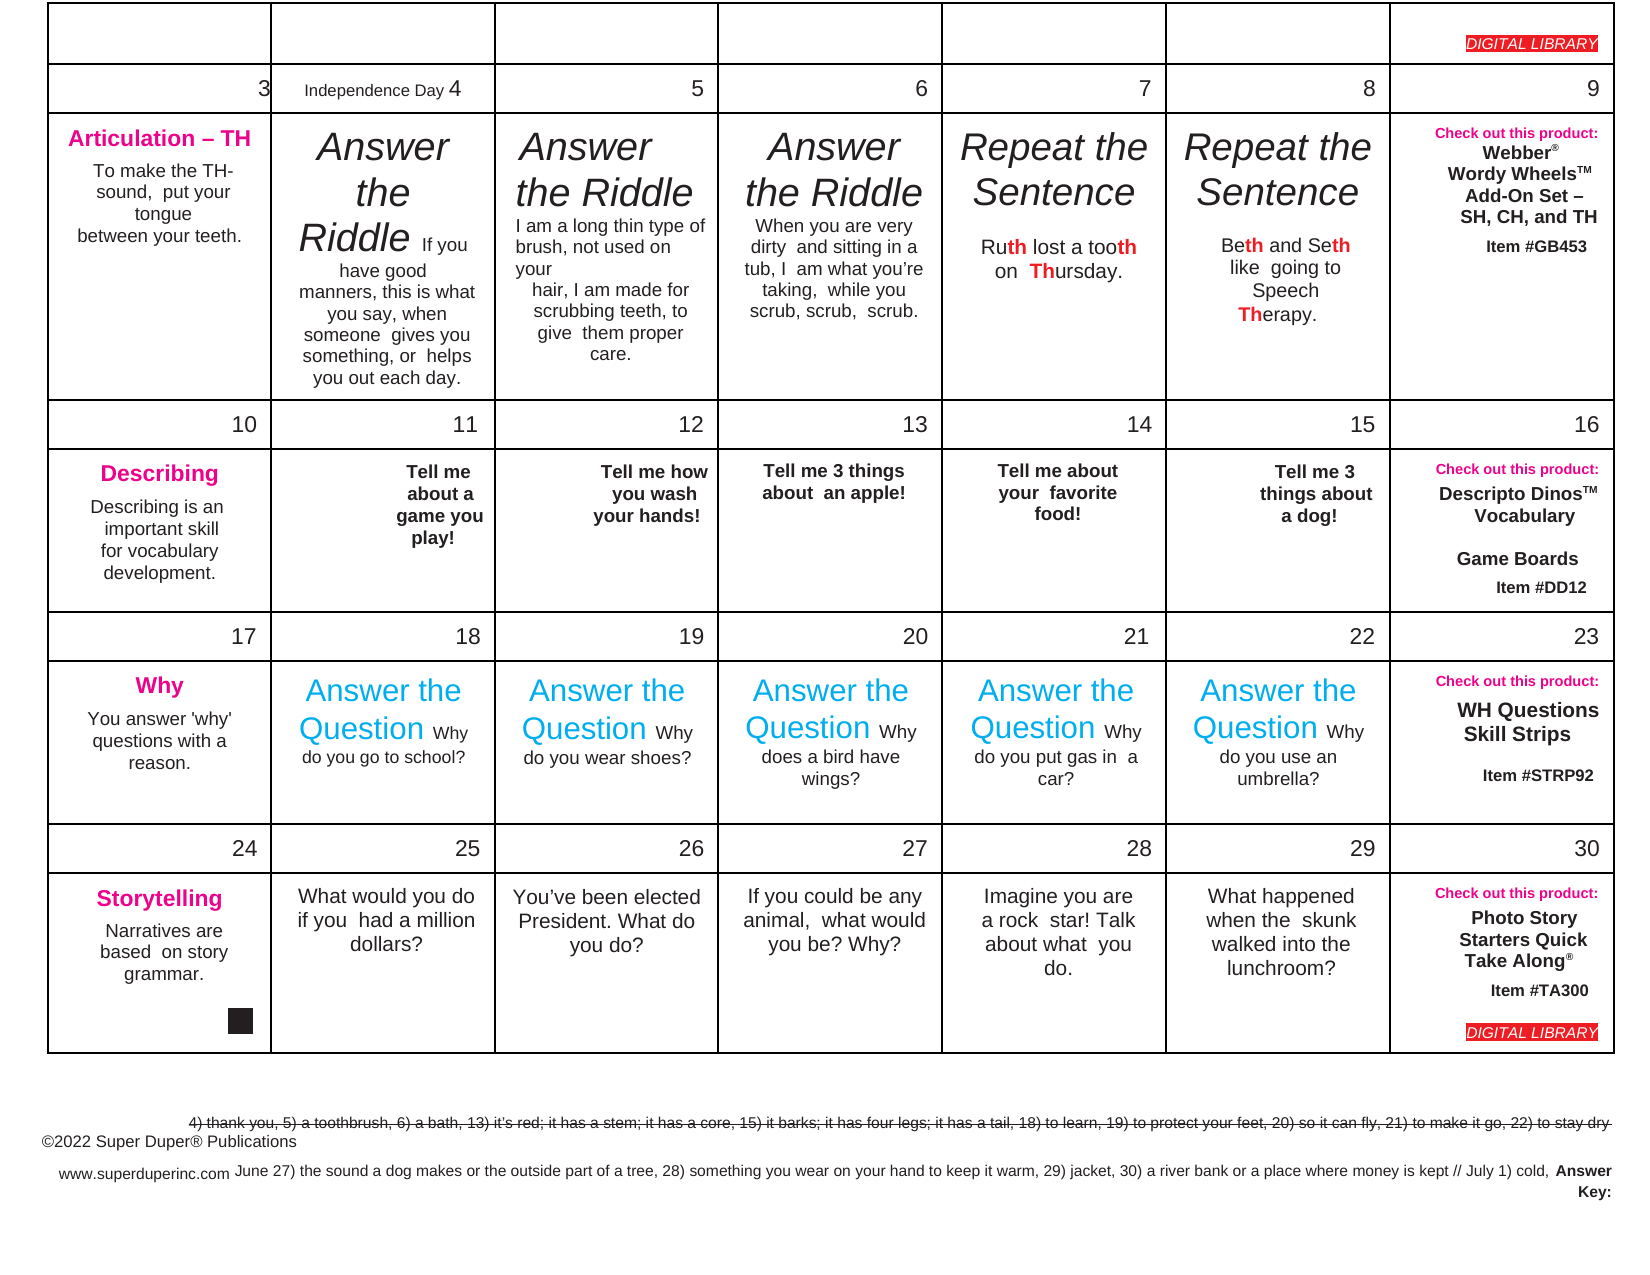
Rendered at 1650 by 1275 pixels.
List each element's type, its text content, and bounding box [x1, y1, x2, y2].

table_cell 24 [49, 825, 270, 872]
table_cell Answer the Question Why do you wear shoes? [496, 662, 717, 823]
table_cell 16 [1391, 401, 1613, 448]
table_cell Repeat the Sentence Beth and Seth like going to Speech Therapy. [1167, 114, 1389, 399]
table_cell 25 [272, 825, 494, 872]
table_cell 17 [49, 613, 270, 660]
table_cell Independence Day 4 [272, 65, 494, 112]
table_cell If you could be any animal, what would you be? Why? [719, 874, 941, 1052]
table_cell 13 [719, 401, 941, 448]
text ©2022 Super Duper® Publications [42, 1132, 1612, 1151]
table_cell 21 [943, 613, 1165, 660]
table_cell [496, 4, 717, 63]
table_cell 7 [943, 65, 1165, 112]
table_cell 19 [496, 613, 717, 660]
table_cell 11 [272, 401, 494, 448]
table_cell 15 [1167, 401, 1389, 448]
table_cell You’ve been elected President. What do you do? [496, 874, 717, 1052]
table_cell Tell me 3 things about a dog! [1167, 450, 1389, 611]
table_cell Answer the Question Why does a bird have wings? [719, 662, 941, 823]
table_cell Imagine you are a rock star! Talk about what you do. [943, 874, 1165, 1052]
table_cell Repeat the Sentence Ruth lost a tooth on Thursday. [943, 114, 1165, 399]
table_cell [1167, 4, 1389, 63]
table_cell Check out this product: Webber® Wordy WheelsTM Add-On Set – SH, CH, and TH Item #GB453 [1391, 114, 1613, 399]
table_cell 10 [49, 401, 270, 448]
table_cell [272, 4, 494, 63]
table_cell 18 [272, 613, 494, 660]
table_cell 28 [943, 825, 1165, 872]
table_cell Answer the Riddle When you are very dirty and sitting in a tub, I am what you’re taking, while you scrub, scrub, scrub. [719, 114, 941, 399]
table_cell Tell me about a game you play! [272, 450, 494, 611]
table_cell DIGITAL LIBRARY [1391, 4, 1613, 63]
text www.superduperinc.com June 27) the sound a dog makes or the outside part of a tree, 28) something you wear on your hand to keep it warm, 29) jacket, 30) a river bank or a place where money is kept // July 1) cold, Answer Key: [37, 1151, 1612, 1201]
table_cell Answer the Question Why do you use an umbrella? [1167, 662, 1389, 823]
table_cell Answer the Riddle I am a long thin type of brush, not used on your hair, I am made for scrubbing teeth, to give them proper care. [496, 114, 717, 399]
table_cell Answer the Riddle If you have good manners, this is what you say, when someone gives you something, or helps you out each day. [272, 114, 494, 399]
table_cell 29 [1167, 825, 1389, 872]
table_cell Check out this product: Descripto DinosTM Vocabulary Game Boards Item #DD12 [1391, 450, 1613, 611]
table_cell 27 [719, 825, 941, 872]
table_cell 3 [49, 65, 270, 112]
table_cell Tell me 3 things about an apple! [719, 450, 941, 611]
table_cell [719, 4, 941, 63]
table_cell 9 [1391, 65, 1613, 112]
table_cell Describing Describing is an important skill for vocabulary development. [49, 450, 270, 611]
table_cell Answer the Question Why do you go to school? [272, 662, 494, 823]
table_cell Answer the Question Why do you put gas in a car? [943, 662, 1165, 823]
table_cell 22 [1167, 613, 1389, 660]
table_cell [49, 4, 270, 63]
table_cell 20 [719, 613, 941, 660]
table_cell [943, 4, 1165, 63]
table_cell Check out this product: WH Questions Skill Strips Item #STRP92 [1391, 662, 1613, 823]
table_cell Storytelling Narratives are based on story grammar. 31 [49, 874, 270, 1052]
table_cell 14 [943, 401, 1165, 448]
table_cell 30 [1391, 825, 1613, 872]
table_cell 6 [719, 65, 941, 112]
table_cell 12 [496, 401, 717, 448]
table_cell What would you do if you had a million dollars? [272, 874, 494, 1052]
table_cell 26 [496, 825, 717, 872]
table_cell Tell me how you wash your hands! [496, 450, 717, 611]
table_cell Why You answer 'why' questions with a reason. [49, 662, 270, 823]
table_cell Articulation – TH To make the TH-sound, put your tongue between your teeth. [49, 114, 270, 399]
table_cell Tell me about your favorite food! [943, 450, 1165, 611]
table_cell 23 [1391, 613, 1613, 660]
table_cell Check out this product: Photo Story Starters Quick Take Along® Item #TA300 DIGITAL LIBRARY [1391, 874, 1613, 1052]
text 4) thank you, 5) a toothbrush, 6) a bath, 13) it’s red; it has a stem; it has a core, 15) it barks; it has four legs; it has a tail, 18) to learn, 19) to protect your feet, 20) so it can fly, 21) to make it go, 22) to stay dry [37, 1114, 1611, 1132]
table_cell 8 [1167, 65, 1389, 112]
table_cell 5 [496, 65, 717, 112]
table_cell What happened when the skunk walked into the lunchroom? [1167, 874, 1389, 1052]
